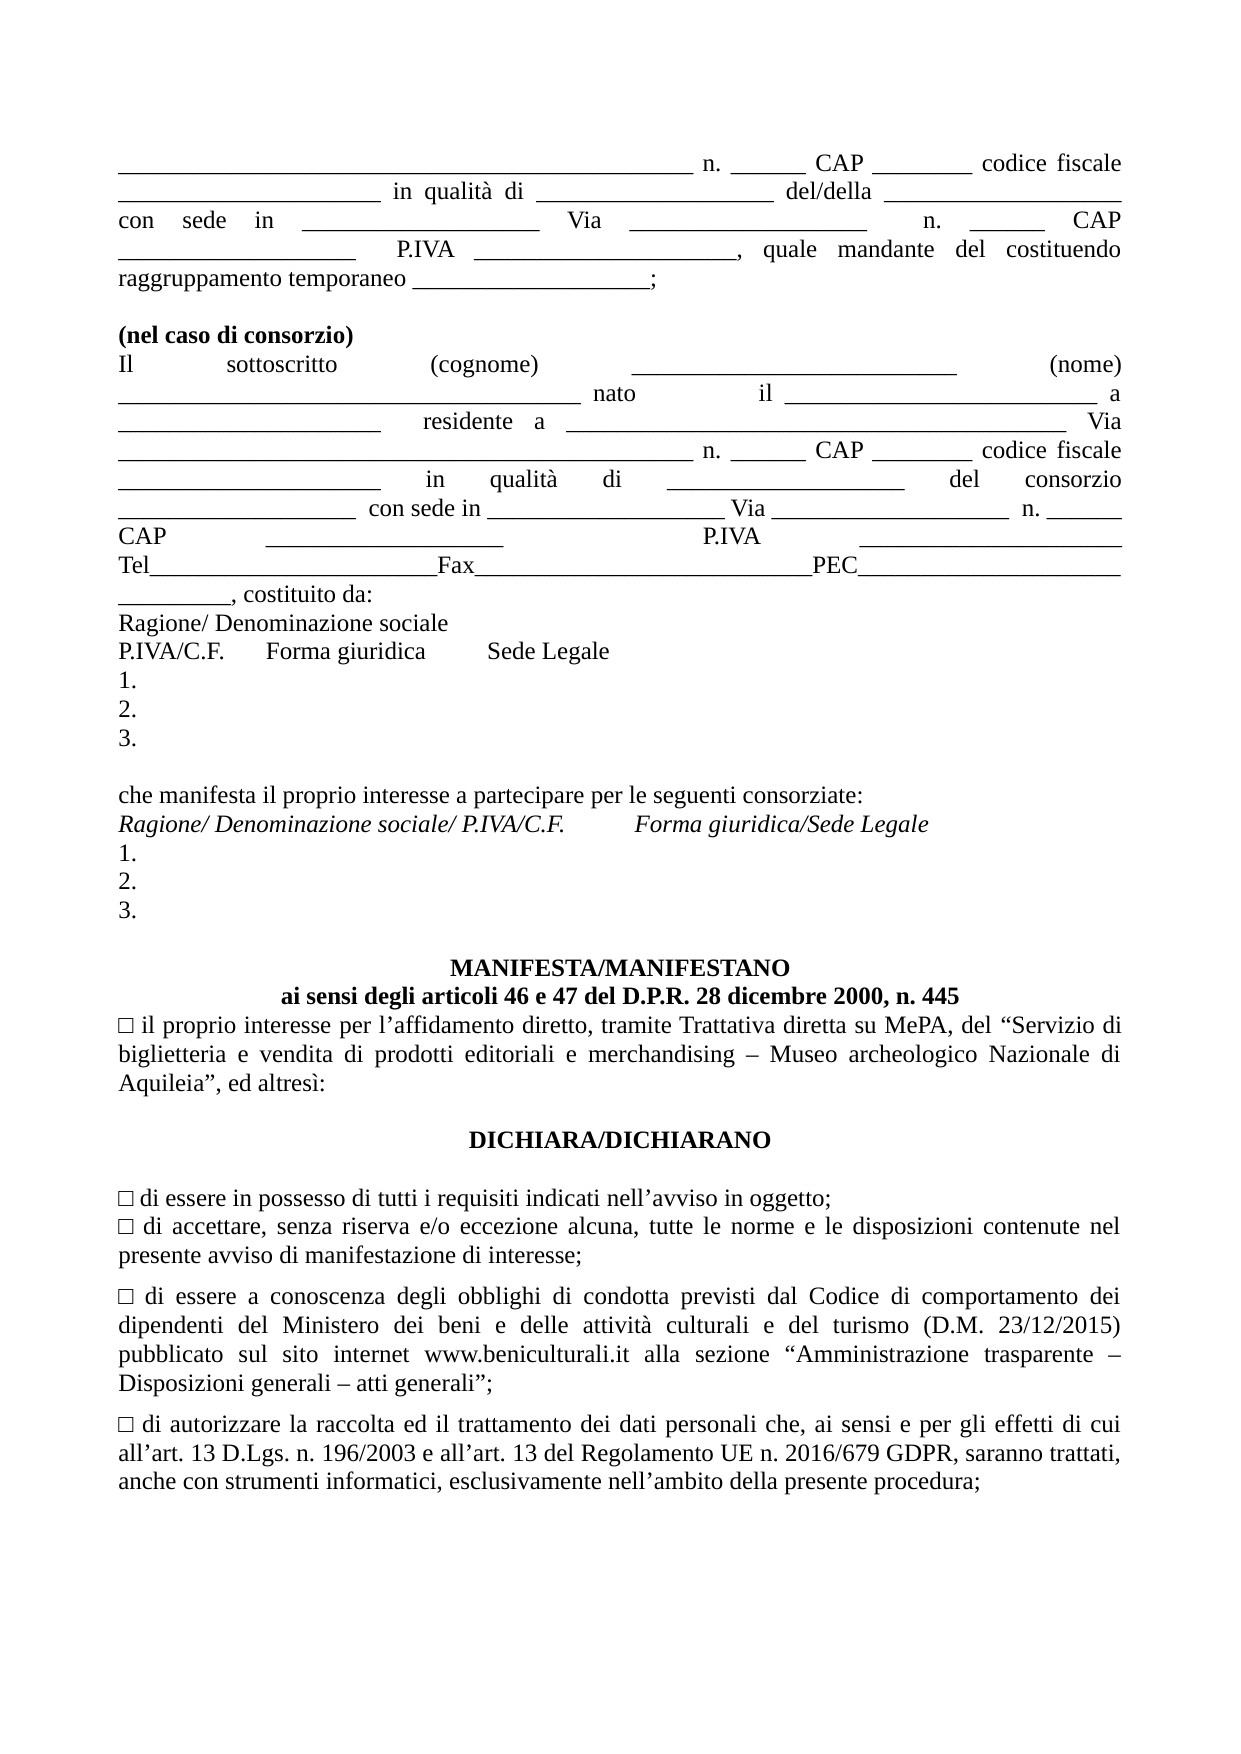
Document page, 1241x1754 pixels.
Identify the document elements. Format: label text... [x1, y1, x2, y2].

text 2. [118, 694, 1122, 723]
text che manifesta il proprio interesse a partecipare per le seguenti consorziate: [118, 780, 1122, 809]
text P.IVA/C.F. Forma giuridica Sede Legale [118, 636, 1122, 665]
text ______________________________________________ n. ______ CAP ________ codice fiscale _____________________ in qualità di ___________________ del/della ___________________ con sede in ___________________ Via ___________________ n. ______ CAP ___________________ P.IVA _____________________, quale mandante del costituendo raggruppamento temporaneo ___________________; [118, 148, 1122, 291]
text □ di accettare, senza riserva e/o eccezione alcuna, tutte le norme e le disposizioni contenute nel presente avviso di manifestazione di interesse; [118, 1211, 1122, 1269]
text MANIFESTA/MANIFESTANO [118, 953, 1122, 981]
text Ragione/ Denominazione sociale/ P.IVA/C.F. Forma giuridica/Sede Legale [118, 809, 1122, 838]
text 3. [118, 895, 1122, 924]
text 1. [118, 838, 1122, 866]
text 1. [118, 665, 1122, 694]
text DICHIARA/DICHIARANO [118, 1125, 1122, 1154]
text 3. [118, 723, 1122, 751]
text □ il proprio interesse per l’affidamento diretto, tramite Trattativa diretta su MePA, del “Servizio di biglietteria e vendita di prodotti editoriali e merchandising – Museo archeologico Nazionale di Aquileia”, ed altresì: [118, 1010, 1122, 1096]
text ai sensi degli articoli 46 e 47 del D.P.R. 28 dicembre 2000, n. 445 [118, 981, 1122, 1010]
text (nel caso di consorzio) [118, 320, 1122, 349]
text □ di essere a conoscenza degli obblighi di condotta previsti dal Codice di comportamento dei dipendenti del Ministero dei beni e delle attività culturali e del turismo (D.M. 23/12/2015) pubblicato sul sito internet www.beniculturali.it alla sezione “Amministrazione trasparente – Disposizioni generali – atti generali”; [118, 1281, 1122, 1396]
text Ragione/ Denominazione sociale [118, 608, 1122, 636]
text Il sottoscritto (cognome) __________________________ (nome) _____________________________________ nato il _________________________ a _____________________ residente a ________________________________________ Via ______________________________________________ n. ______ CAP ________ codice fiscale _____________________ in qualità di ___________________ del consorzio ___________________ con sede in ___________________ Via ___________________ n. ______ CAP ___________________ P.IVA _____________________ Tel_______________________Fax___________________________PEC______________________________, costituito da: [118, 349, 1122, 608]
text □ di autorizzare la raccolta ed il trattamento dei dati personali che, ai sensi e per gli effetti di cui all’art. 13 D.Lgs. n. 196/2003 e all’art. 13 del Regolamento UE n. 2016/679 GDPR, saranno trattati, anche con strumenti informatici, esclusivamente nell’ambito della presente procedura; [118, 1409, 1122, 1495]
text 2. [118, 866, 1122, 895]
text □ di essere in possesso di tutti i requisiti indicati nell’avviso in oggetto; [118, 1183, 1122, 1211]
